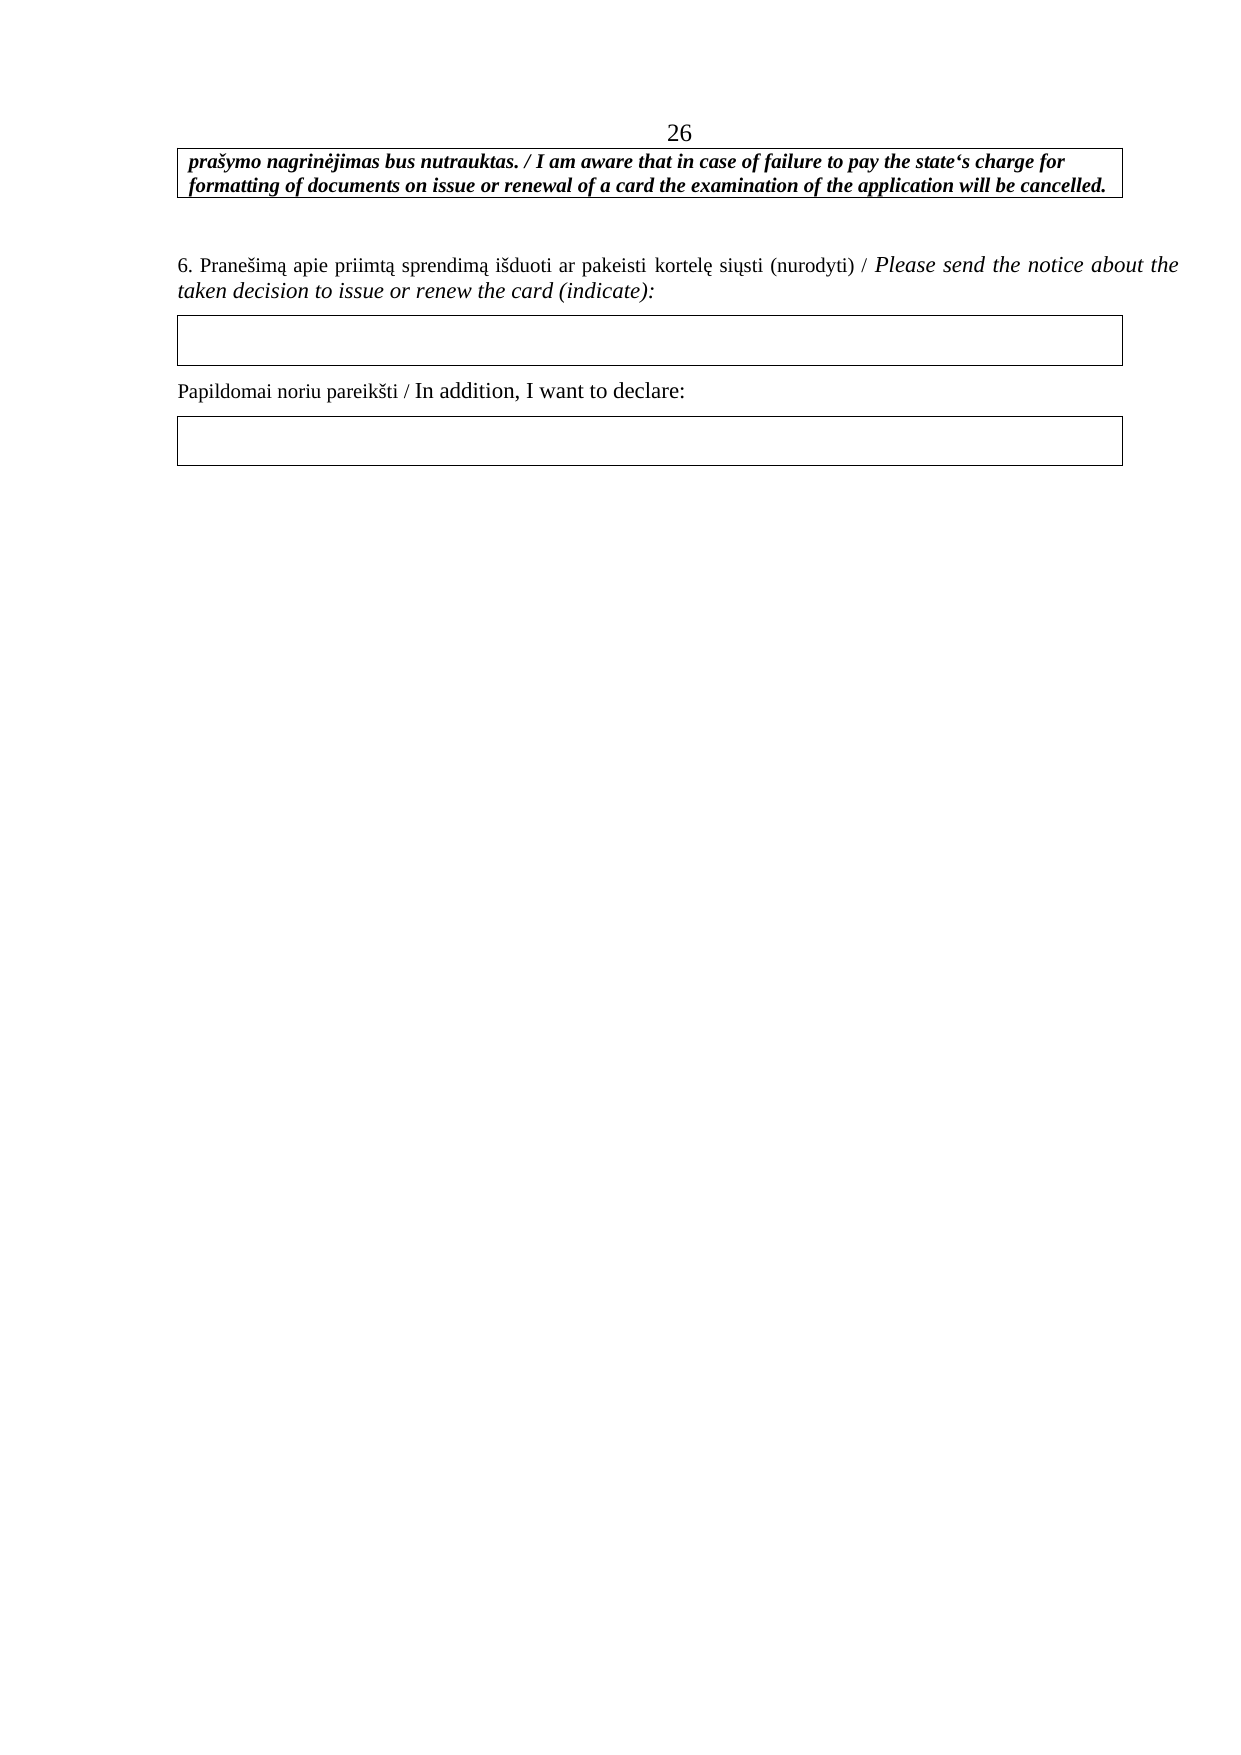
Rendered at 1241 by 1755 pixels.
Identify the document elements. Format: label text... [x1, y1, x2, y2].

table_cell prašymo nagrinėjimas bus nutrauktas. / I am aware that in case of failure to pay the state‘s charge for formatting of documents on issue or renewal of a card the examination of the application will be cancelled. [178, 149, 1122, 197]
text 6. Pranešimą apie priimtą sprendimą išduoti ar pakeisti kortelę siųsti (nurodyti) / Please send the notice about the taken decision to issue or renew the card (indicate): [177, 251, 1181, 303]
table_header [178, 417, 1122, 465]
table_header [178, 316, 1122, 364]
text Papildomai noriu pareikšti / In addition, I want to declare: [177, 377, 1181, 404]
